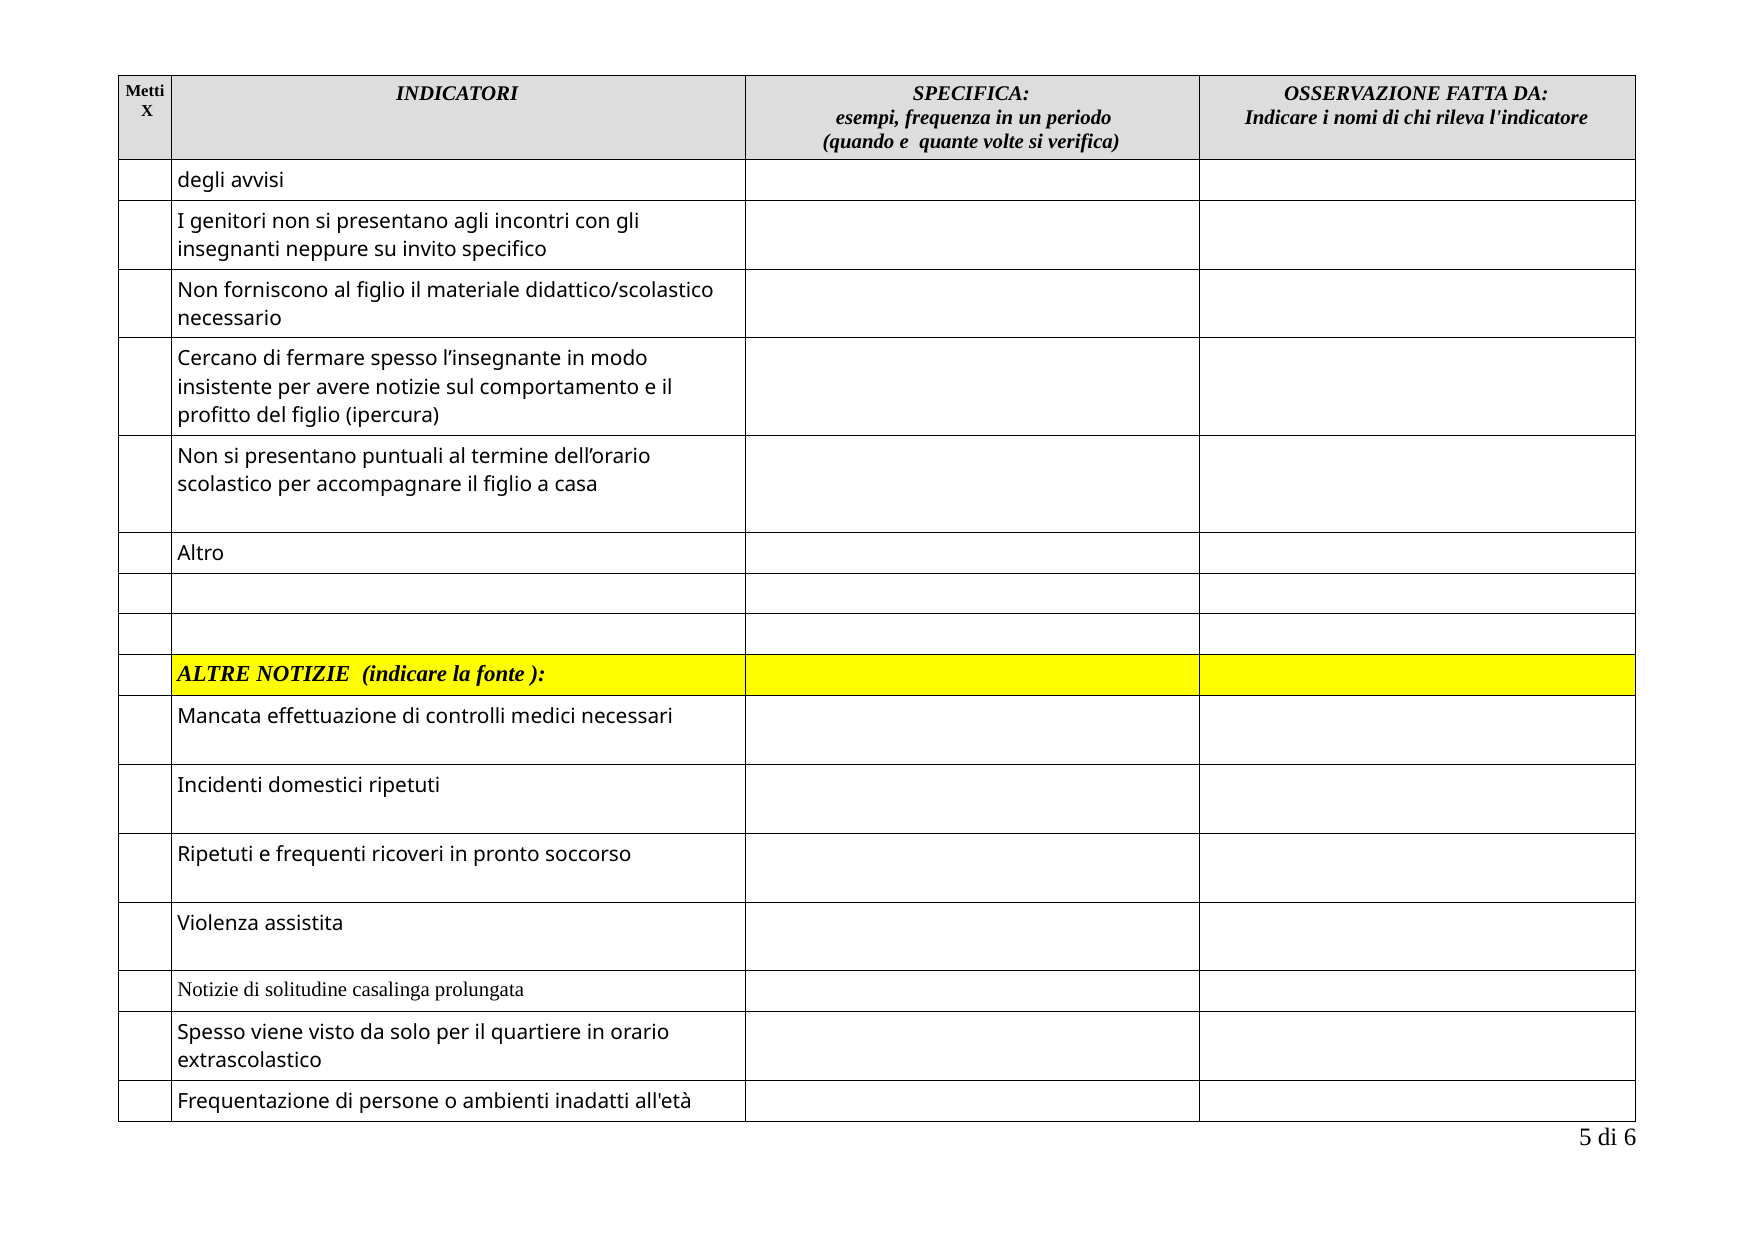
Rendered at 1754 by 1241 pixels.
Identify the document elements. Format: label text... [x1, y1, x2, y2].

table_cell [746, 765, 1199, 832]
table_cell [1200, 971, 1635, 1011]
table_cell [119, 533, 171, 573]
table_cell [119, 834, 171, 901]
table_header INDICATORI [172, 76, 745, 159]
table_cell [1200, 1012, 1635, 1080]
table_header Metti X [119, 76, 171, 159]
table_cell [1200, 533, 1635, 573]
table_cell [119, 655, 171, 695]
table_cell [746, 201, 1199, 268]
table_cell [746, 971, 1199, 1011]
table_cell [1200, 201, 1635, 268]
table_cell Violenza assistita [172, 903, 745, 970]
table_cell Non si presentano puntuali al termine dell’orario scolastico per accompagnare il figlio a casa [172, 436, 745, 532]
table_cell ALTRE NOTIZIE (indicare la fonte ): [172, 655, 745, 695]
table_cell [746, 533, 1199, 573]
table_cell [1200, 1081, 1635, 1121]
table_cell Ripetuti e frequenti ricoveri in pronto soccorso [172, 834, 745, 901]
table_cell [1200, 270, 1635, 337]
table_cell [1200, 614, 1635, 654]
table_cell [746, 270, 1199, 337]
table_cell Frequentazione di persone o ambienti inadatti all'età [172, 1081, 745, 1121]
table_cell [119, 696, 171, 764]
table_cell [746, 903, 1199, 970]
table_cell [119, 436, 171, 532]
table_cell [746, 614, 1199, 654]
table_cell Spesso viene visto da solo per il quartiere in orario extrascolastico [172, 1012, 745, 1080]
table_cell [119, 1081, 171, 1121]
table_cell [746, 338, 1199, 434]
table_cell [119, 338, 171, 434]
table_cell [119, 574, 171, 613]
table_cell [746, 834, 1199, 901]
table_cell [119, 971, 171, 1011]
table_cell [1200, 160, 1635, 199]
table_cell [746, 1012, 1199, 1080]
table_cell [1200, 655, 1635, 695]
table_cell Mancata effettuazione di controlli medici necessari [172, 696, 745, 764]
table_cell [119, 270, 171, 337]
table_cell [119, 903, 171, 970]
table_cell [1200, 436, 1635, 532]
table_cell [172, 574, 745, 613]
table_cell [1200, 696, 1635, 764]
table_cell degli avvisi [172, 160, 745, 199]
table_cell [1200, 834, 1635, 901]
table_cell [746, 574, 1199, 613]
table_header OSSERVAZIONE FATTA DA: Indicare i nomi di chi rileva l'indicatore [1200, 76, 1635, 159]
table_cell Altro [172, 533, 745, 573]
table_cell [1200, 574, 1635, 613]
table_cell [1200, 765, 1635, 832]
table_cell Notizie di solitudine casalinga prolungata [172, 971, 745, 1011]
table_cell [119, 160, 171, 199]
table_cell I genitori non si presentano agli incontri con gli insegnanti neppure su invito specifico [172, 201, 745, 268]
table_cell Cercano di fermare spesso l’insegnante in modo insistente per avere notizie sul comportamento e il profitto del figlio (ipercura) [172, 338, 745, 434]
table_cell [119, 614, 171, 654]
table_cell [119, 1012, 171, 1080]
table_cell Non forniscono al figlio il materiale didattico/scolastico necessario [172, 270, 745, 337]
table_cell [1200, 903, 1635, 970]
table_cell [1200, 338, 1635, 434]
table_cell [119, 201, 171, 268]
table_cell [746, 436, 1199, 532]
table_cell [172, 614, 745, 654]
table_cell [746, 655, 1199, 695]
table_header SPECIFICA: esempi, frequenza in un periodo (quando e quante volte si verifica) [746, 76, 1199, 159]
table_cell Incidenti domestici ripetuti [172, 765, 745, 832]
table_cell [119, 765, 171, 832]
table_cell [746, 696, 1199, 764]
table_cell [746, 1081, 1199, 1121]
table_cell [746, 160, 1199, 199]
